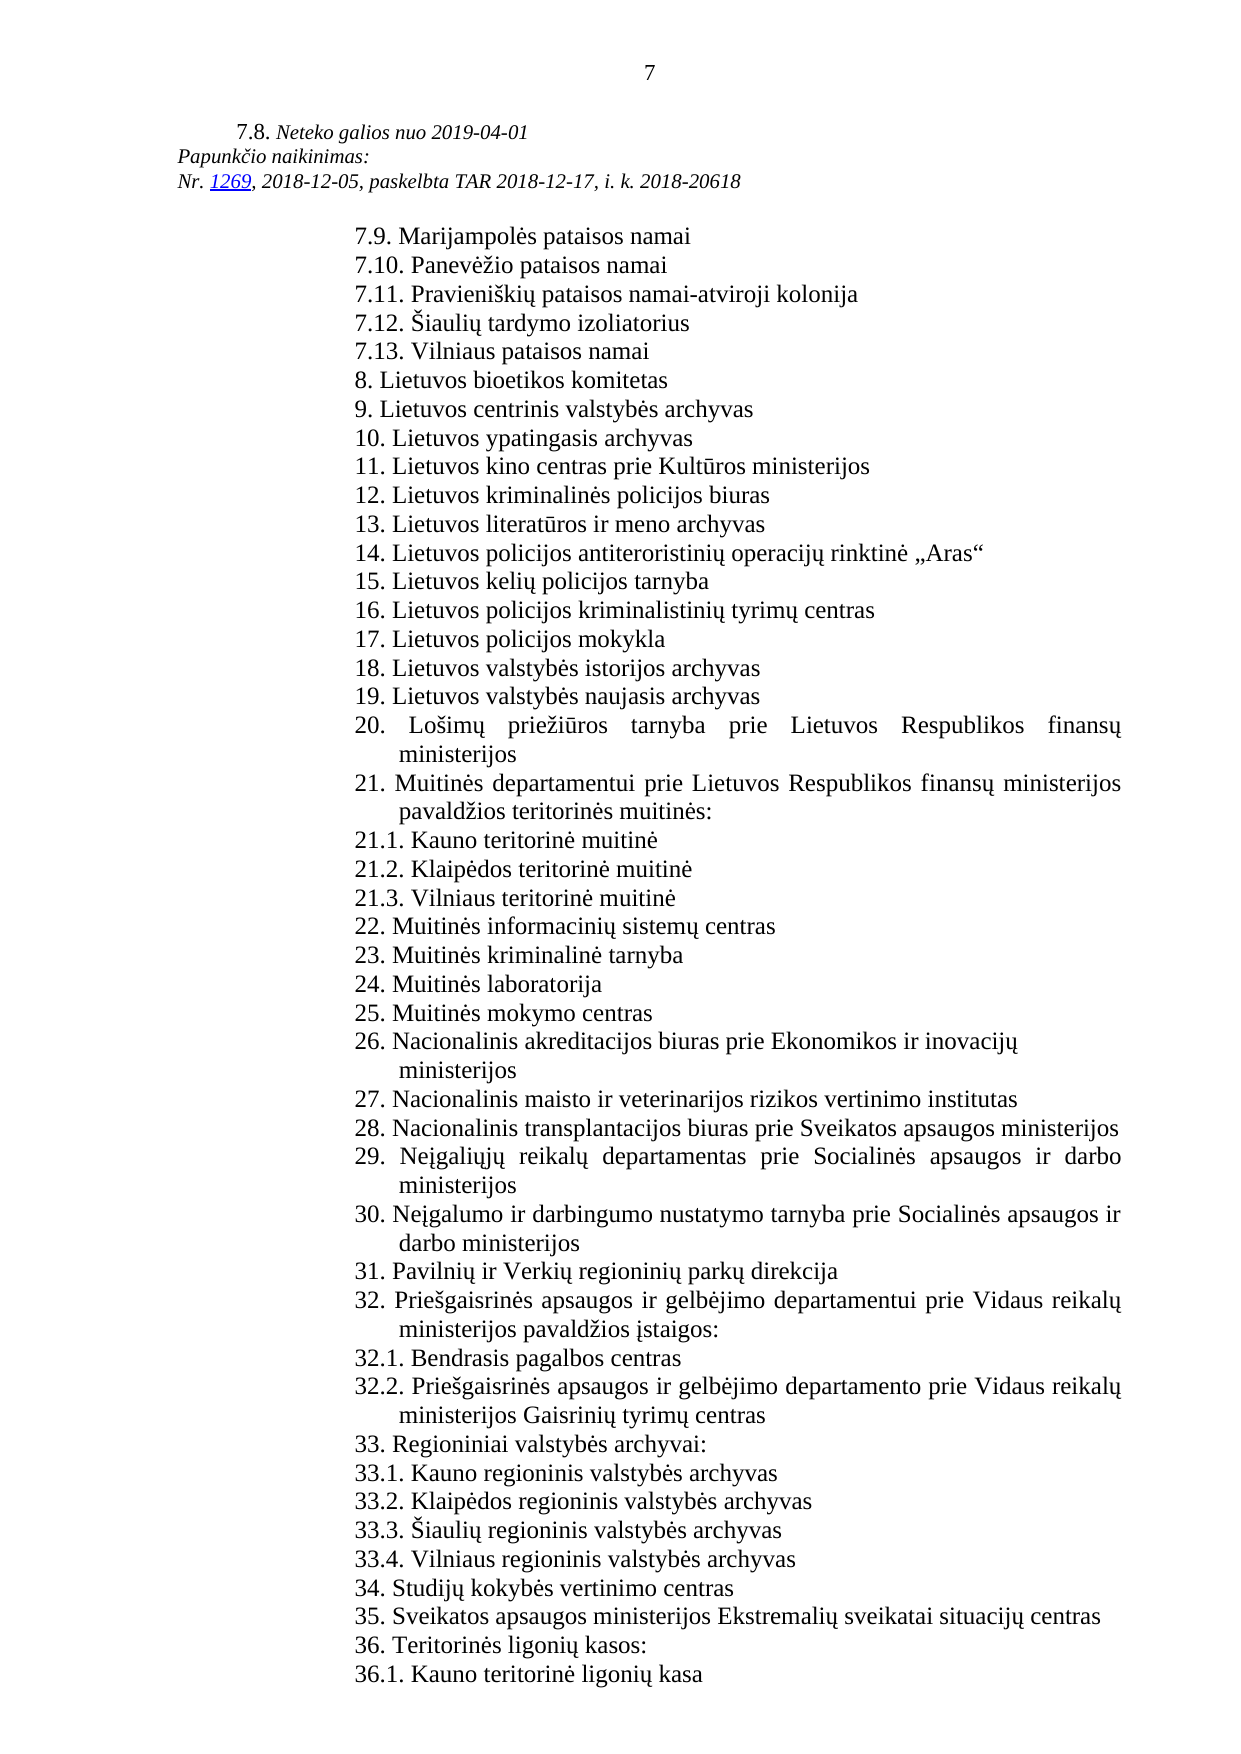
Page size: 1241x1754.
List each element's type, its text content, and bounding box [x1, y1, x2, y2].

text 21. Muitinės departamentui prie Lietuvos Respublikos finansų ministerijos pavaldžios teritorinės muitinės: [354, 768, 1122, 825]
text 32.2. Priešgaisrinės apsaugos ir gelbėjimo departamento prie Vidaus reikalų ministerijos Gaisrinių tyrimų centras [354, 1371, 1122, 1429]
text 28. Nacionalinis transplantacijos biuras prie Sveikatos apsaugos ministerijos [354, 1113, 1122, 1141]
text 17. Lietuvos policijos mokykla [354, 624, 1122, 653]
text 31. Pavilnių ir Verkių regioninių parkų direkcija [354, 1256, 1122, 1285]
text Nr. 1269, 2018-12-05, paskelbta TAR 2018-12-17, i. k. 2018-20618 [177, 168, 1122, 193]
text Papunkčio naikinimas: [177, 144, 1122, 168]
text 35. Sveikatos apsaugos ministerijos Ekstremalių sveikatai situacijų centras [354, 1601, 1122, 1630]
text 32.1. Bendrasis pagalbos centras [354, 1343, 1122, 1371]
text 25. Muitinės mokymo centras [354, 998, 1122, 1026]
text 14. Lietuvos policijos antiteroristinių operacijų rinktinė „Aras“ [354, 538, 1122, 566]
text 7.12. Šiaulių tardymo izoliatorius [354, 308, 1122, 336]
text 33.2. Klaipėdos regioninis valstybės archyvas [354, 1486, 1122, 1515]
text 32. Priešgaisrinės apsaugos ir gelbėjimo departamentui prie Vidaus reikalų ministerijos pavaldžios įstaigos: [354, 1285, 1122, 1343]
text 19. Lietuvos valstybės naujasis archyvas [354, 681, 1122, 710]
text 15. Lietuvos kelių policijos tarnyba [354, 566, 1122, 595]
text 7.10. Panevėžio pataisos namai [354, 250, 1122, 279]
text 33.1. Kauno regioninis valstybės archyvas [354, 1458, 1122, 1486]
text 7.8. Neteko galios nuo 2019-04-01 [177, 118, 1122, 144]
text 8. Lietuvos bioetikos komitetas [354, 365, 1122, 394]
text 29. Neįgaliųjų reikalų departamentas prie Socialinės apsaugos ir darbo ministerijos [354, 1141, 1122, 1199]
text 26. Nacionalinis akreditacijos biuras prie Ekonomikos ir inovacijų ministerijos [354, 1026, 1122, 1084]
text 27. Nacionalinis maisto ir veterinarijos rizikos vertinimo institutas [354, 1084, 1122, 1113]
text 34. Studijų kokybės vertinimo centras [354, 1573, 1122, 1601]
text 18. Lietuvos valstybės istorijos archyvas [354, 653, 1122, 681]
text 13. Lietuvos literatūros ir meno archyvas [354, 509, 1122, 538]
text 7.11. Pravieniškių pataisos namai-atviroji kolonija [354, 279, 1122, 308]
text 10. Lietuvos ypatingasis archyvas [354, 423, 1122, 451]
text 9. Lietuvos centrinis valstybės archyvas [354, 394, 1122, 423]
text 7.13. Vilniaus pataisos namai [354, 336, 1122, 365]
text 33.3. Šiaulių regioninis valstybės archyvas [354, 1515, 1122, 1544]
text 33. Regioniniai valstybės archyvai: [354, 1429, 1122, 1458]
text 30. Neįgalumo ir darbingumo nustatymo tarnyba prie Socialinės apsaugos ir darbo ministerijos [354, 1199, 1122, 1256]
text 20. Lošimų priežiūros tarnyba prie Lietuvos Respublikos finansų ministerijos [354, 710, 1122, 768]
text 22. Muitinės informacinių sistemų centras [354, 911, 1122, 940]
text 21.3. Vilniaus teritorinė muitinė [354, 883, 1122, 911]
text 24. Muitinės laboratorija [354, 969, 1122, 998]
text 33.4. Vilniaus regioninis valstybės archyvas [354, 1544, 1122, 1573]
text 21.1. Kauno teritorinė muitinė [354, 825, 1122, 854]
text 7.9. Marijampolės pataisos namai [354, 221, 1122, 250]
text 21.2. Klaipėdos teritorinė muitinė [354, 854, 1122, 883]
text 11. Lietuvos kino centras prie Kultūros ministerijos [354, 451, 1122, 480]
text 36. Teritorinės ligonių kasos: [354, 1630, 1122, 1659]
text 23. Muitinės kriminalinė tarnyba [354, 940, 1122, 969]
text 36.1. Kauno teritorinė ligonių kasa [354, 1659, 1122, 1688]
text 16. Lietuvos policijos kriminalistinių tyrimų centras [354, 595, 1122, 624]
text 12. Lietuvos kriminalinės policijos biuras [354, 480, 1122, 509]
